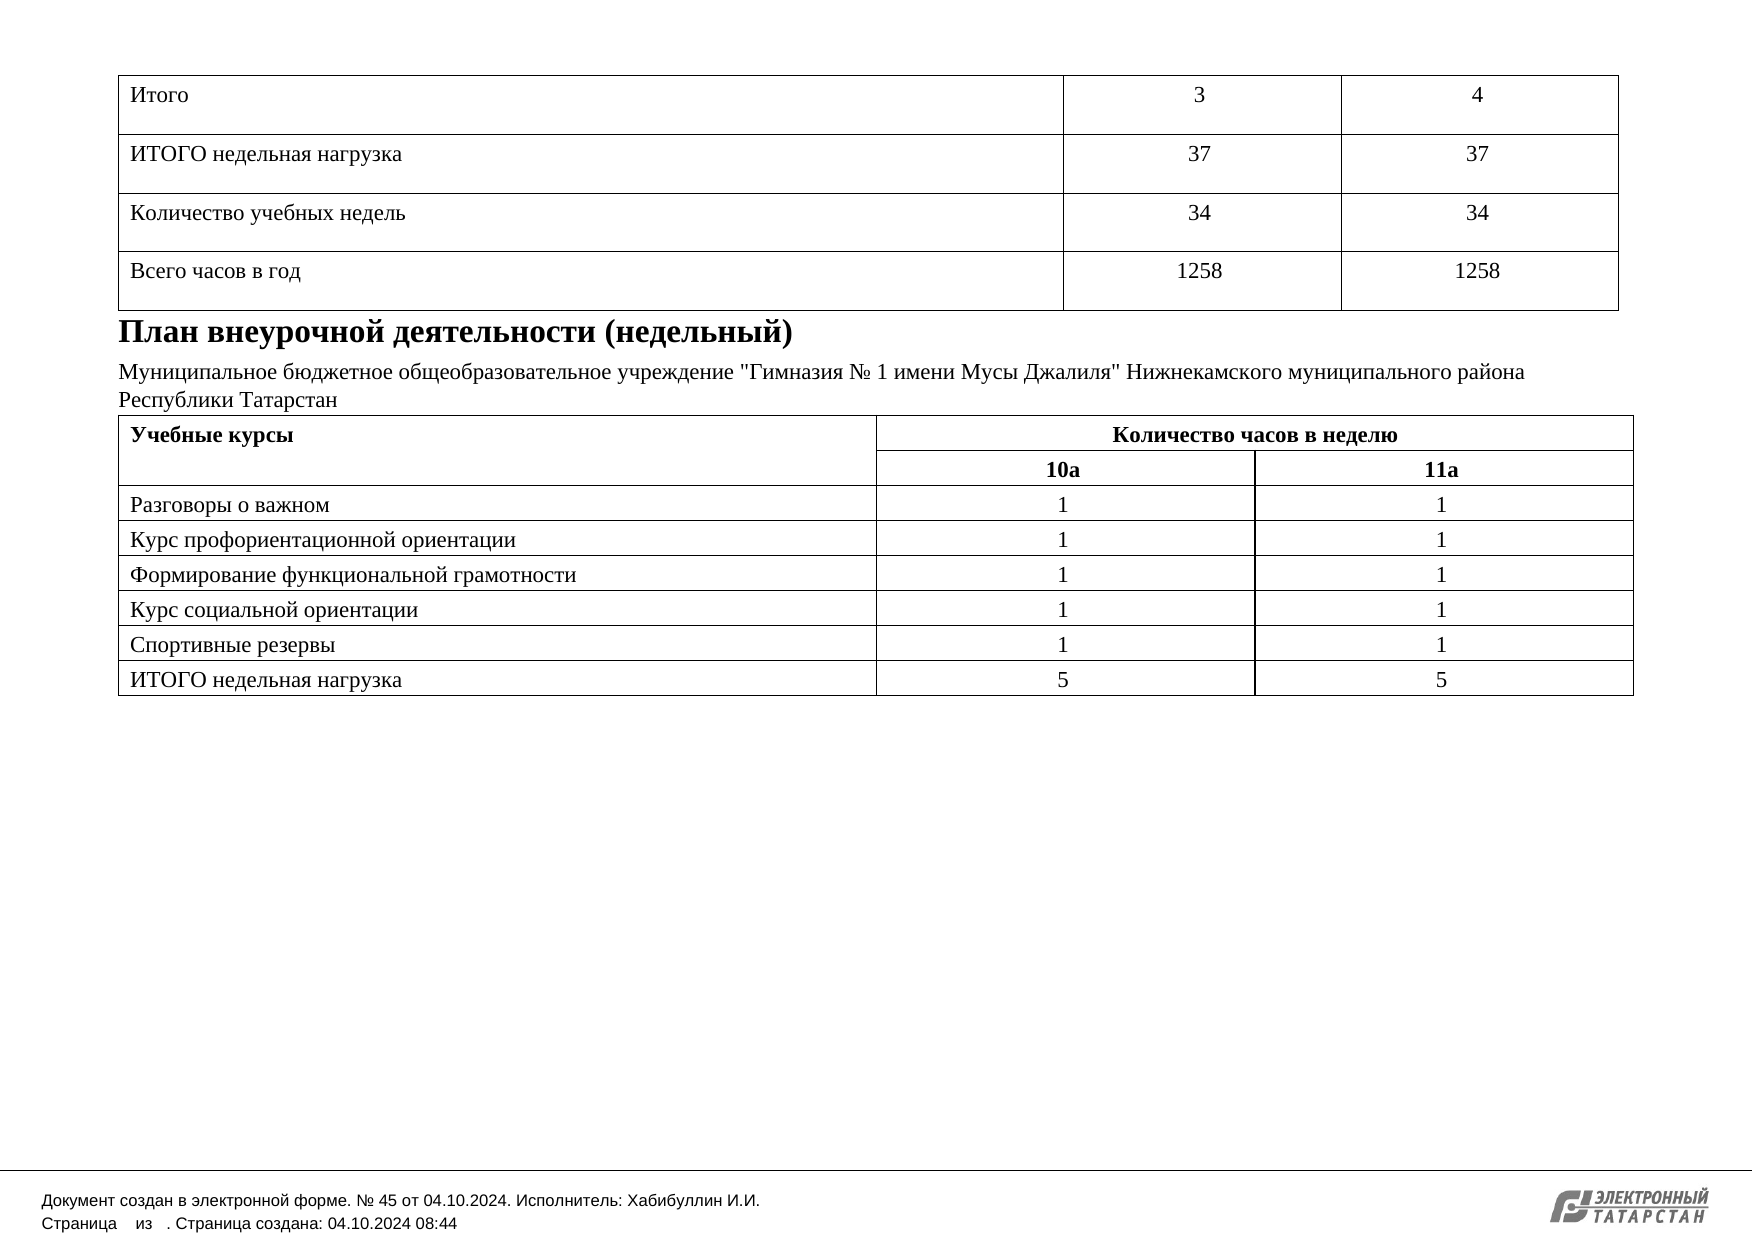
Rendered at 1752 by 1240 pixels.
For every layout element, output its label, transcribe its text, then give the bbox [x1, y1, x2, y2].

table_header Количество ч [877, 416, 1255, 449]
text План внеурочной деятельности (недельный) [118, 311, 1527, 349]
table_cell 3 [1064, 76, 1341, 134]
table_cell 1 [1256, 521, 1633, 554]
table_cell [546, 76, 1063, 134]
table_cell [546, 252, 1063, 310]
table_cell 1 [877, 626, 1254, 659]
table_cell Формирование функциональной грамотности [119, 556, 876, 589]
table_cell ИТОГО недельная нагрузка [119, 661, 876, 694]
table_header асов в неделю [1255, 416, 1633, 449]
table_cell ИТОГО недельная нагрузка [119, 135, 546, 192]
table_cell Количество учебных недель [119, 194, 546, 251]
table_cell 37 [1064, 135, 1341, 192]
table_cell Курс профориентационной ориентации [119, 521, 876, 554]
table_cell 11а [1256, 451, 1633, 484]
table_cell 34 [1342, 194, 1618, 251]
table_header Учебные курсы [119, 416, 876, 484]
table_cell 1 [1256, 626, 1633, 659]
table_cell 1 [1256, 486, 1633, 519]
table_cell 4 [1342, 76, 1618, 134]
text Муниципальное бюджетное общеобразовательное учреждение "Гимназия № 1 имени Мусы Джалиля" Нижнекамского муниципального района Республики Татарстан [118, 358, 1527, 413]
table_cell Разговоры о важном [119, 486, 876, 519]
table_cell 1 [1256, 591, 1633, 624]
table_cell 5 [1256, 661, 1633, 694]
table_cell 1 [1256, 556, 1633, 589]
table_cell 34 [1064, 194, 1341, 251]
table_cell 1258 [1064, 252, 1341, 310]
table_cell 1 [877, 521, 1254, 554]
table_cell 1258 [1342, 252, 1618, 310]
table_cell 10а [877, 451, 1254, 484]
table_cell [546, 194, 1063, 251]
table_cell 1 [877, 486, 1254, 519]
table_cell 37 [1342, 135, 1618, 192]
table_cell [546, 135, 1063, 192]
table_cell 1 [877, 591, 1254, 624]
table_cell Спортивные резервы [119, 626, 876, 659]
table_cell Итого [119, 76, 546, 134]
table_cell Курс социальной ориентации [119, 591, 876, 624]
table_cell 1 [877, 556, 1254, 589]
table_cell Всего часов в год [119, 252, 546, 310]
table_cell 5 [877, 661, 1254, 694]
